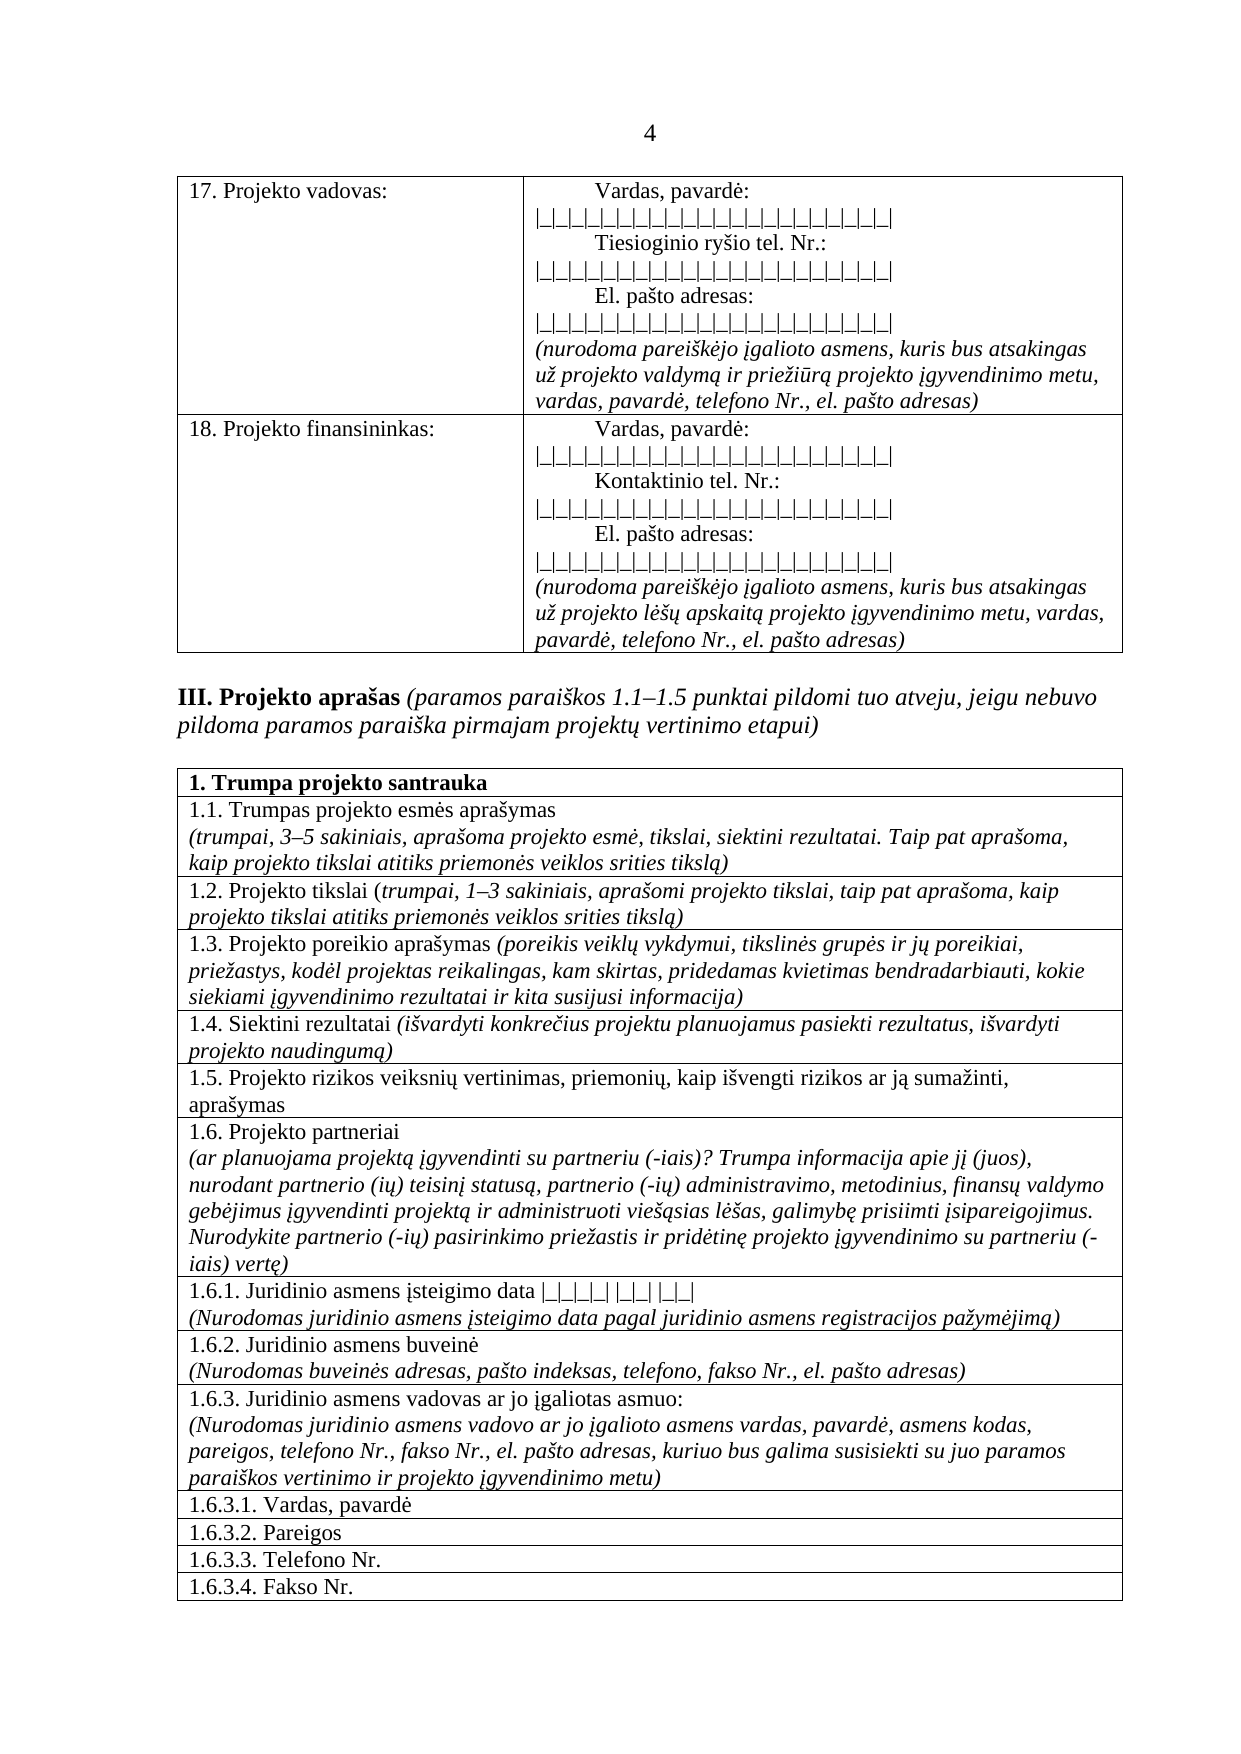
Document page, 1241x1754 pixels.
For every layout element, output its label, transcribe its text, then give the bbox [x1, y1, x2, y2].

table_cell 1.6.1. Juridinio asmens įsteigimo data |_|_|_|_| |_|_| |_|_| (Nurodomas juridinio asmens įsteigimo data pagal juridinio asmens registracijos pažymėjimą) [178, 1277, 1122, 1330]
table_cell 1.6.3.3. Telefono Nr. [178, 1546, 1122, 1572]
table_cell 17. Projekto vadovas: [178, 177, 523, 414]
table_cell 1.2. Projekto tikslai (trumpai, 1–3 sakiniais, aprašomi projekto tikslai, taip pat aprašoma, kaip projekto tikslai atitiks priemonės veiklos srities tikslą) [178, 877, 1122, 929]
table_header 1. Trumpa projekto santrauka [178, 769, 1122, 796]
table_cell Vardas, pavardė: |_|_|_|_|_|_|_|_|_|_|_|_|_|_|_|_|_|_|_|_|_|_| Kontaktinio tel. Nr.: |_|_|_|_|_|_|_|_|_|_|_|_|_|_|_|_|_|_|_|_|_|_| El. pašto adresas: |_|_|_|_|_|_|_|_|_|_|_|_|_|_|_|_|_|_|_|_|_|_| (nurodoma pareiškėjo įgalioto asmens, kuris bus atsakingas už projekto lėšų apskaitą projekto įgyvendinimo metu, vardas, pavardė, telefono Nr., el. pašto adresas) [524, 415, 1122, 652]
table_cell 1.6. Projekto partneriai (ar planuojama projektą įgyvendinti su partneriu (-iais)? Trumpa informacija apie jį (juos), nurodant partnerio (ių) teisinį statusą, partnerio (-ių) administravimo, metodinius, finansų valdymo gebėjimus įgyvendinti projektą ir administruoti viešąsias lėšas, galimybę prisiimti įsipareigojimus. Nurodykite partnerio (-ių) pasirinkimo priežastis ir pridėtinę projekto įgyvendinimo su partneriu (-iais) vertę) [178, 1118, 1122, 1276]
table_cell 1.4. Siektini rezultatai (išvardyti konkrečius projektu planuojamus pasiekti rezultatus, išvardyti projekto naudingumą) [178, 1011, 1122, 1063]
table_cell 1.6.3.1. Vardas, pavardė [178, 1491, 1122, 1517]
table_cell 1.5. Projekto rizikos veiksnių vertinimas, priemonių, kaip išvengti rizikos ar ją sumažinti, aprašymas [178, 1064, 1122, 1117]
table_cell 1.6.3. Juridinio asmens vadovas ar jo įgaliotas asmuo: (Nurodomas juridinio asmens vadovo ar jo įgalioto asmens vardas, pavardė, asmens kodas, pareigos, telefono Nr., fakso Nr., el. pašto adresas, kuriuo bus galima susisiekti su juo paramos paraiškos vertinimo ir projekto įgyvendinimo metu) [178, 1385, 1122, 1490]
table_cell 1.1. Trumpas projekto esmės aprašymas (trumpai, 3–5 sakiniais, aprašoma projekto esmė, tikslai, siektini rezultatai. Taip pat aprašoma, kaip projekto tikslai atitiks priemonės veiklos srities tikslą) [178, 797, 1122, 876]
table_cell 18. Projekto finansininkas: [178, 415, 523, 652]
table_cell 1.6.3.2. Pareigos [178, 1519, 1122, 1545]
table_cell 1.6.2. Juridinio asmens buveinė (Nurodomas buveinės adresas, pašto indeksas, telefono, fakso Nr., el. pašto adresas) [178, 1331, 1122, 1384]
text III. Projekto aprašas (paramos paraiškos 1.1–1.5 punktai pildomi tuo atveju, jeigu nebuvo pildoma paramos paraiška pirmajam projektų vertinimo etapui) [177, 682, 1122, 739]
table_cell 1.6.3.4. Fakso Nr. [178, 1573, 1122, 1600]
table_cell 1.3. Projekto poreikio aprašymas (poreikis veiklų vykdymui, tikslinės grupės ir jų poreikiai, priežastys, kodėl projektas reikalingas, kam skirtas, pridedamas kvietimas bendradarbiauti, kokie siekiami įgyvendinimo rezultatai ir kita susijusi informacija) [178, 930, 1122, 1009]
table_cell Vardas, pavardė: |_|_|_|_|_|_|_|_|_|_|_|_|_|_|_|_|_|_|_|_|_|_| Tiesioginio ryšio tel. Nr.: |_|_|_|_|_|_|_|_|_|_|_|_|_|_|_|_|_|_|_|_|_|_| El. pašto adresas: |_|_|_|_|_|_|_|_|_|_|_|_|_|_|_|_|_|_|_|_|_|_| (nurodoma pareiškėjo įgalioto asmens, kuris bus atsakingas už projekto valdymą ir priežiūrą projekto įgyvendinimo metu, vardas, pavardė, telefono Nr., el. pašto adresas) [524, 177, 1122, 414]
